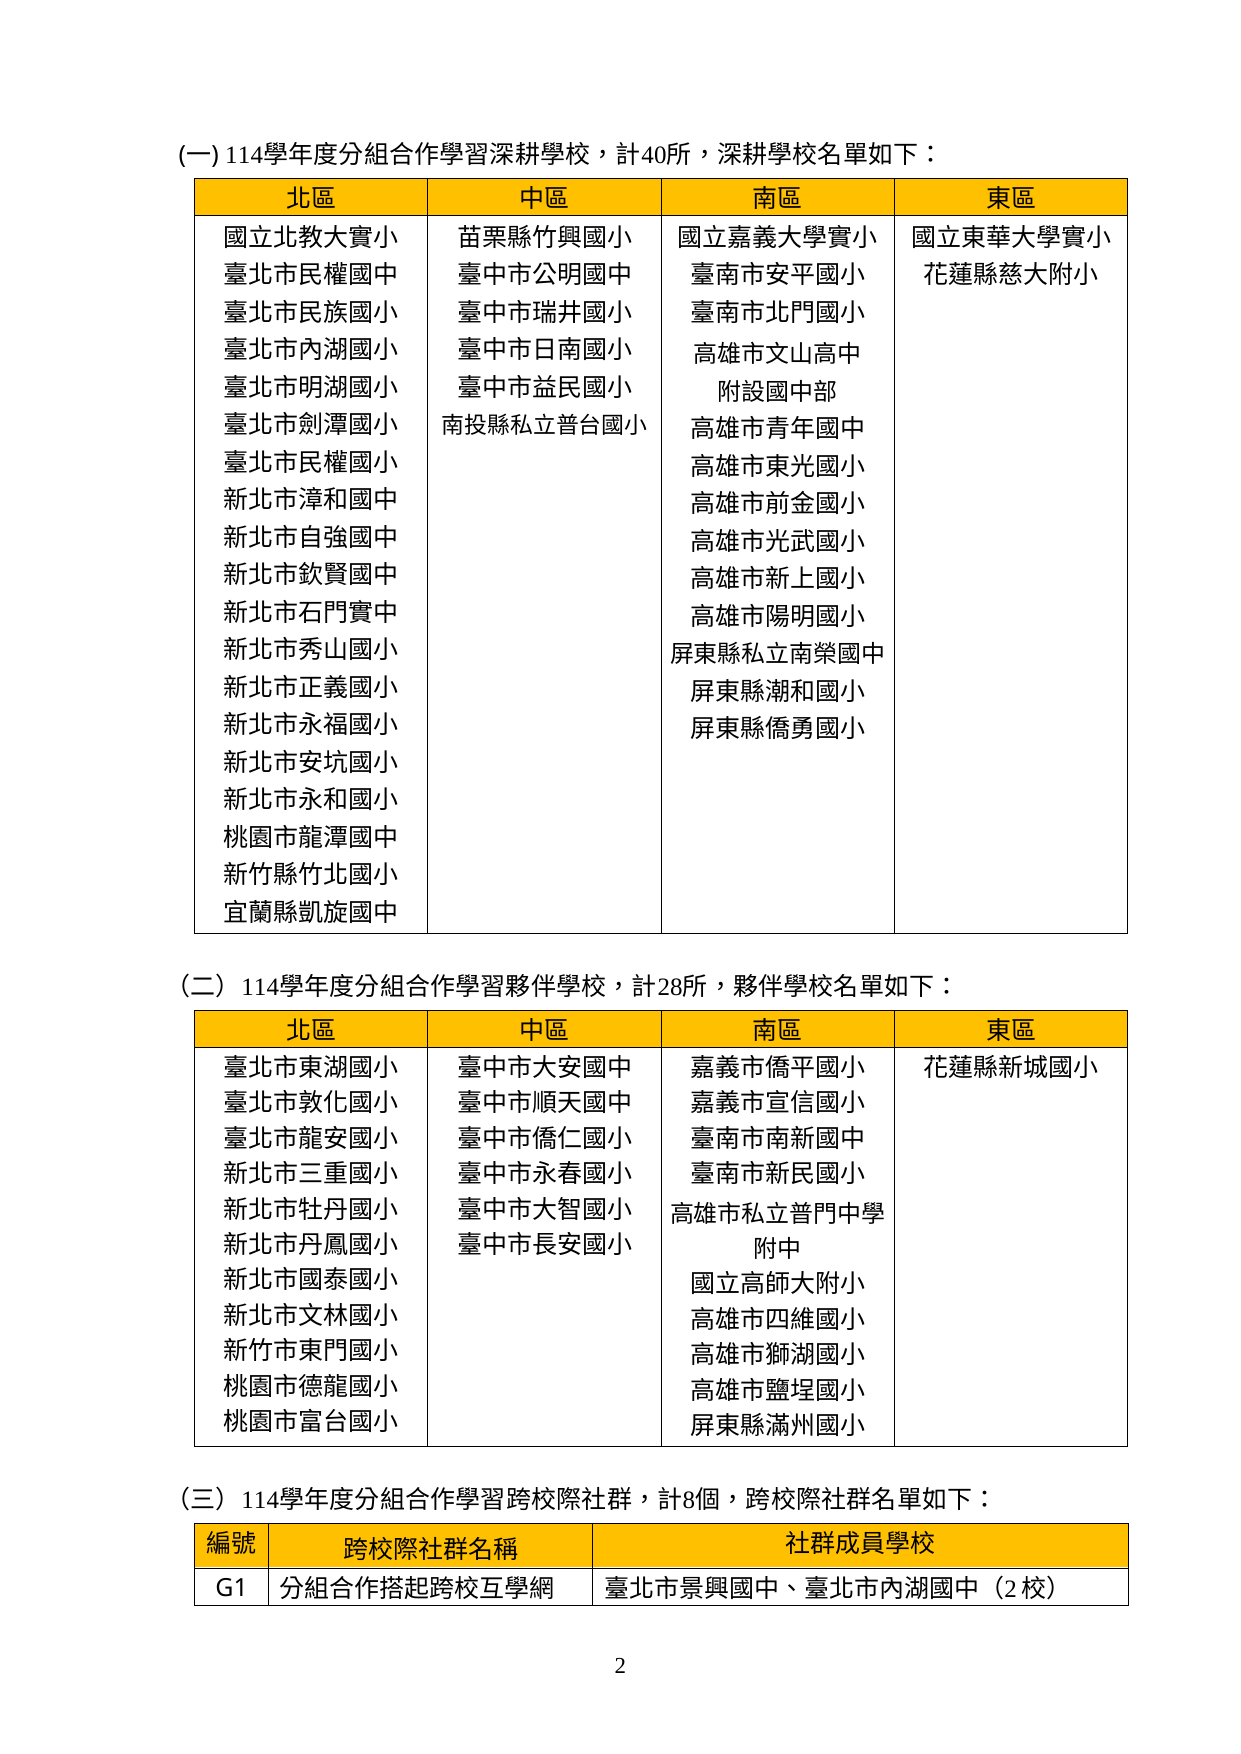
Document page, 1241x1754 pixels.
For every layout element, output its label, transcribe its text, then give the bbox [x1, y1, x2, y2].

table_header 中區 [428, 1011, 661, 1047]
table_cell 國立北教大實小 臺北市民權國中 臺北市民族國小 臺北市內湖國小 臺北市明湖國小 臺北市劍潭國小 臺北市民權國小 新北市漳和國中 新北市自強國中 新北市欽賢國中 新北市石門實中 新北市秀山國小 新北市正義國小 新北市永福國小 新北市安坑國小 新北市永和國小 桃園市龍潭國中 新竹縣竹北國小 宜蘭縣凱旋國中 [195, 216, 427, 933]
table_cell 臺北市景興國中、臺北市內湖國中（2校） [593, 1569, 1128, 1605]
table_cell G1 [195, 1569, 268, 1605]
table_header 東區 [895, 179, 1127, 215]
table_cell 嘉義市僑平國小 嘉義市宣信國小 臺南市南新國中 臺南市新民國小 高雄市私立普門中學附中 國立高師大附小 高雄市四維國小 高雄市獅湖國小 高雄市鹽埕國小 屏東縣滿州國小 [662, 1048, 894, 1446]
table_header 中區 [428, 179, 661, 215]
table_header 北區 [195, 1011, 427, 1047]
table_cell 分組合作搭起跨校互學網 [269, 1569, 592, 1605]
table_header 北區 [195, 179, 427, 215]
table_header 南區 [662, 1011, 894, 1047]
text （二）114學年度分組合作學習夥伴學校，計28所，夥伴學校名單如下： [165, 943, 1134, 1006]
table_header 東區 [895, 1011, 1127, 1047]
table_cell 花蓮縣新城國小 [895, 1048, 1127, 1446]
table_header 南區 [662, 179, 894, 215]
table_header 編號 [195, 1524, 268, 1567]
text （三）114學年度分組合作學習跨校際社群，計8個，跨校際社群名單如下： [165, 1456, 1134, 1519]
text (一) 114學年度分組合作學習深耕學校，計40所，深耕學校名單如下： [165, 111, 1134, 174]
table_cell 臺北市東湖國小 臺北市敦化國小 臺北市龍安國小 新北市三重國小 新北市牡丹國小 新北市丹鳳國小 新北市國泰國小 新北市文林國小 新竹市東門國小 桃園市德龍國小 桃園市富台國小 [195, 1048, 427, 1446]
table_header 跨校際社群名稱 [269, 1524, 592, 1567]
table_cell 國立東華大學實小 花蓮縣慈大附小 [895, 216, 1127, 933]
table_header 社群成員學校 [593, 1524, 1128, 1567]
table_cell 臺中市大安國中 臺中市順天國中 臺中市僑仁國小 臺中市永春國小 臺中市大智國小 臺中市長安國小 [428, 1048, 661, 1446]
table_cell 苗栗縣竹興國小 臺中市公明國中 臺中市瑞井國小 臺中市日南國小 臺中市益民國小 南投縣私立普台國小 [428, 216, 661, 933]
table_cell 國立嘉義大學實小 臺南市安平國小 臺南市北門國小 高雄市文山高中 附設國中部 高雄市青年國中 高雄市東光國小 高雄市前金國小 高雄市光武國小 高雄市新上國小 高雄市陽明國小 屏東縣私立南榮國中 屏東縣潮和國小 屏東縣僑勇國小 [662, 216, 894, 933]
